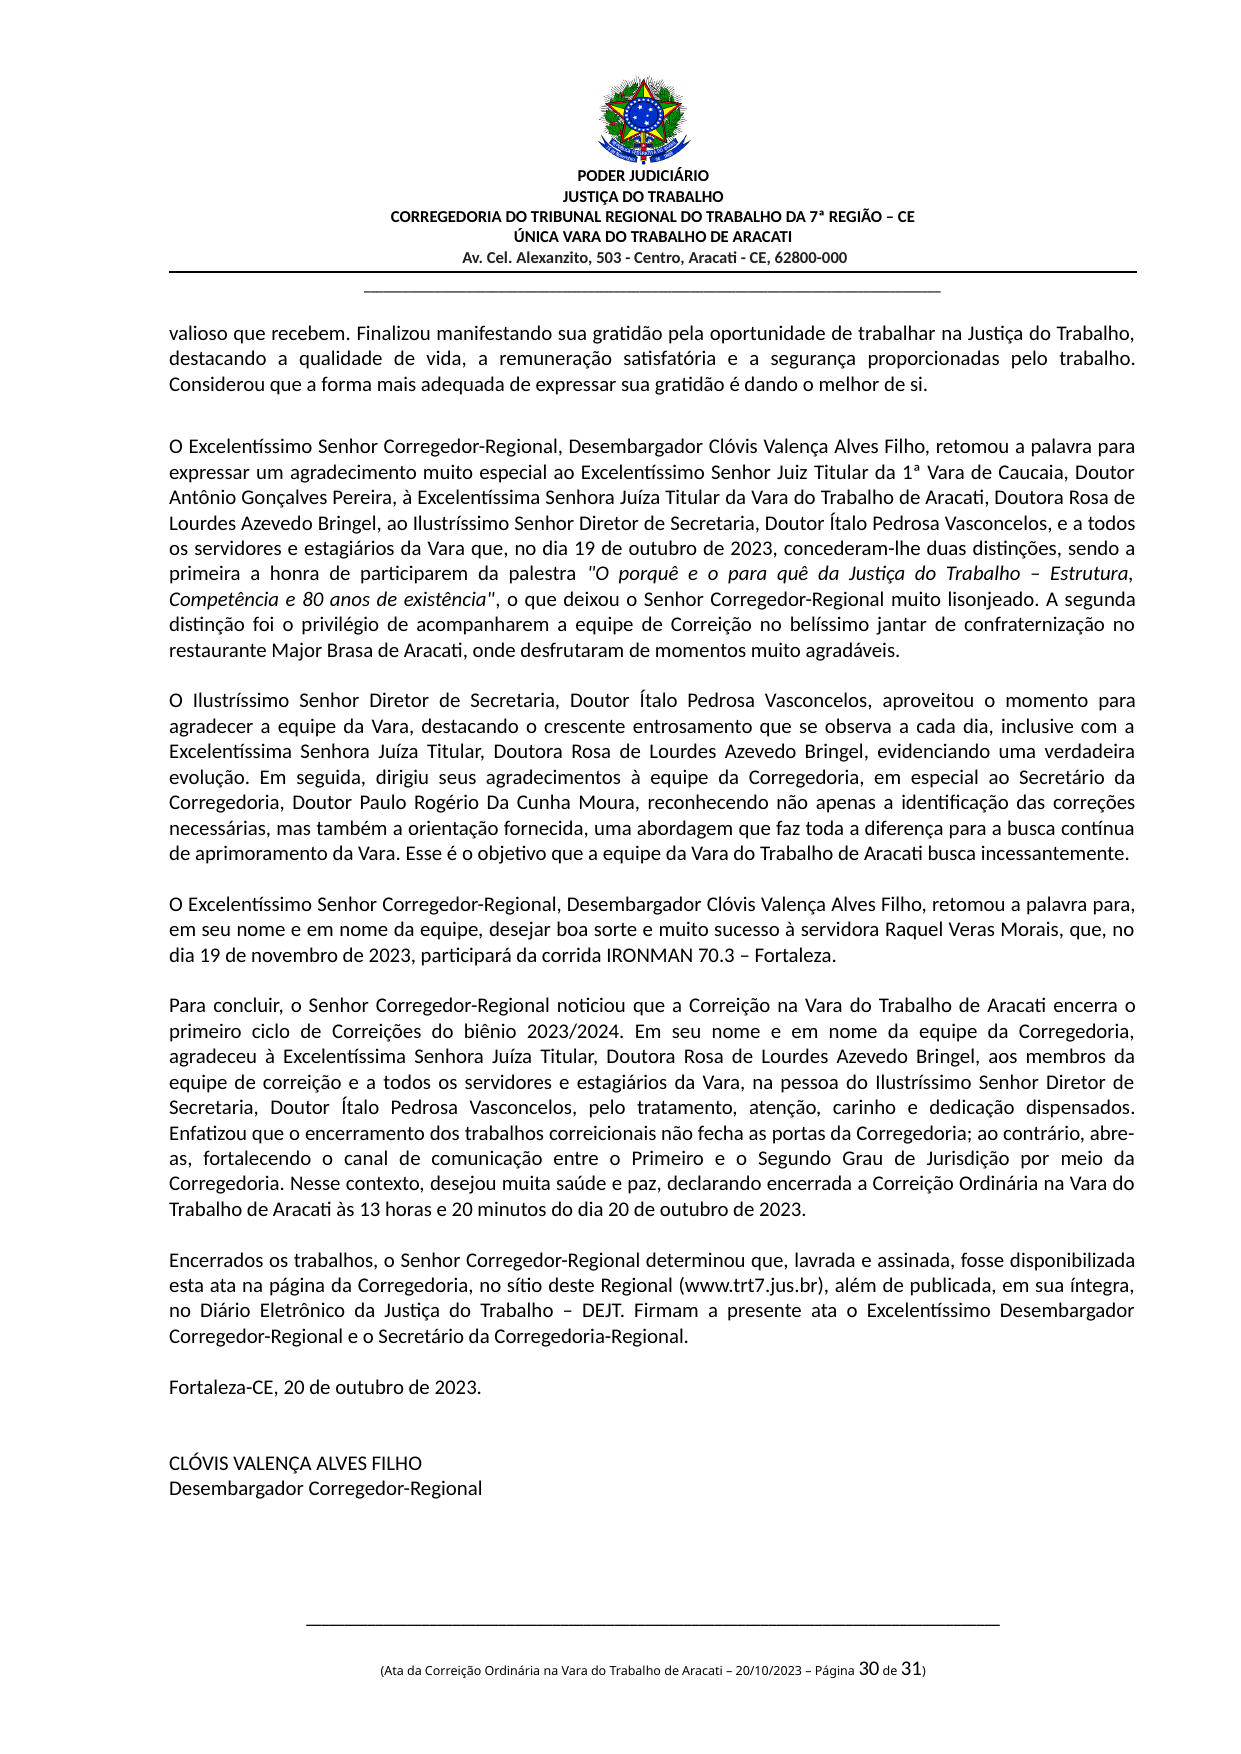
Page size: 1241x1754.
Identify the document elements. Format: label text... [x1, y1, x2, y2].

subtitle O Ilustríssimo Senhor Diretor de Secretaria, Doutor Ítalo Pedrosa Vasconcelos, aproveitou o momento para agradecer a equipe da Vara, destacando o crescente entrosamento que se observa a cada dia, inclusive com a Excelentíssima Senhora Juíza Titular, Doutora Rosa de Lourdes Azevedo Bringel, evidenciando uma verdadeira evolução. Em seguida, dirigiu seus agradecimentos à equipe da Corregedoria, em especial ao Secretário da Corregedoria, Doutor Paulo Rogério Da Cunha Moura, reconhecendo não apenas a identificação das correções necessárias, mas também a orientação fornecida, uma abordagem que faz toda a diferença para a busca contínua de aprimoramento da Vara. Esse é o objetivo que a equipe da Vara do Trabalho de Aracati busca incessantemente. [169, 688, 1137, 866]
subtitle valioso que recebem. Finalizou manifestando sua gratidão pela oportunidade de trabalhar na Justiça do Trabalho, destacando a qualidade de vida, a remuneração satisfatória e a segurança proporcionadas pelo trabalho. Considerou que a forma mais adequada de expressar sua gratidão é dando o melhor de si. [169, 320, 1137, 396]
subtitle O Excelentíssimo Senhor Corregedor-Regional, Desembargador Clóvis Valença Alves Filho, retomou a palavra para expressar um agradecimento muito especial ao Excelentíssimo Senhor Juiz Titular da 1ª Vara de Caucaia, Doutor Antônio Gonçalves Pereira, à Excelentíssima Senhora Juíza Titular da Vara do Trabalho de Aracati, Doutora Rosa de Lourdes Azevedo Bringel, ao Ilustríssimo Senhor Diretor de Secretaria, Doutor Ítalo Pedrosa Vasconcelos, e a todos os servidores e estagiários da Vara que, no dia 19 de outubro de 2023, concederam-lhe duas distinções, sendo a primeira a honra de participarem da palestra "O porquê e o para quê da Justiça do Trabalho – Estrutura, Competência e 80 anos de existência", o que deixou o Senhor Corregedor-Regional muito lisonjeado. A segunda distinção foi o privilégio de acompanharem a equipe de Correição no belíssimo jantar de confraternização no restaurante Major Brasa de Aracati, onde desfrutaram de momentos muito agradáveis. [169, 433, 1137, 662]
subtitle Desembargador Corregedor-Regional [169, 1476, 1137, 1501]
subtitle O Excelentíssimo Senhor Corregedor-Regional, Desembargador Clóvis Valença Alves Filho, retomou a palavra para, em seu nome e em nome da equipe, desejar boa sorte e muito sucesso à servidora Raquel Veras Morais, que, no dia 19 de novembro de 2023, participará da corrida IRONMAN 70.3 – Fortaleza. [169, 891, 1137, 967]
subtitle CLÓVIS VALENÇA ALVES FILHO [169, 1450, 1137, 1476]
subtitle Fortaleza-CE, 20 de outubro de 2023. [169, 1374, 1137, 1399]
subtitle Para concluir, o Senhor Corregedor-Regional noticiou que a Correição na Vara do Trabalho de Aracati encerra o primeiro ciclo de Correições do biênio 2023/2024. Em seu nome e em nome da equipe da Corregedoria, agradeceu à Excelentíssima Senhora Juíza Titular, Doutora Rosa de Lourdes Azevedo Bringel, aos membros da equipe de correição e a todos os servidores e estagiários da Vara, na pessoa do Ilustríssimo Senhor Diretor de Secretaria, Doutor Ítalo Pedrosa Vasconcelos, pelo tratamento, atenção, carinho e dedicação dispensados. Enfatizou que o encerramento dos trabalhos correicionais não fecha as portas da Corregedoria; ao contrário, abre-as, fortalecendo o canal de comunicação entre o Primeiro e o Segundo Grau de Jurisdição por meio da Corregedoria. Nesse contexto, desejou muita saúde e paz, declarando encerrada a Correição Ordinária na Vara do Trabalho de Aracati às 13 horas e 20 minutos do dia 20 de outubro de 2023. [169, 993, 1137, 1221]
subtitle Encerrados os trabalhos, o Senhor Corregedor-Regional determinou que, lavrada e assinada, fosse disponibilizada esta ata na página da Corregedoria, no sítio deste Regional (www.trt7.jus.br), além de publicada, em sua íntegra, no Diário Eletrônico da Justiça do Trabalho – DEJT. Firmam a presente ata o Excelentíssimo Desembargador Corregedor-Regional e o Secretário da Corregedoria-Regional. [169, 1247, 1137, 1348]
picture [593, 73, 693, 166]
